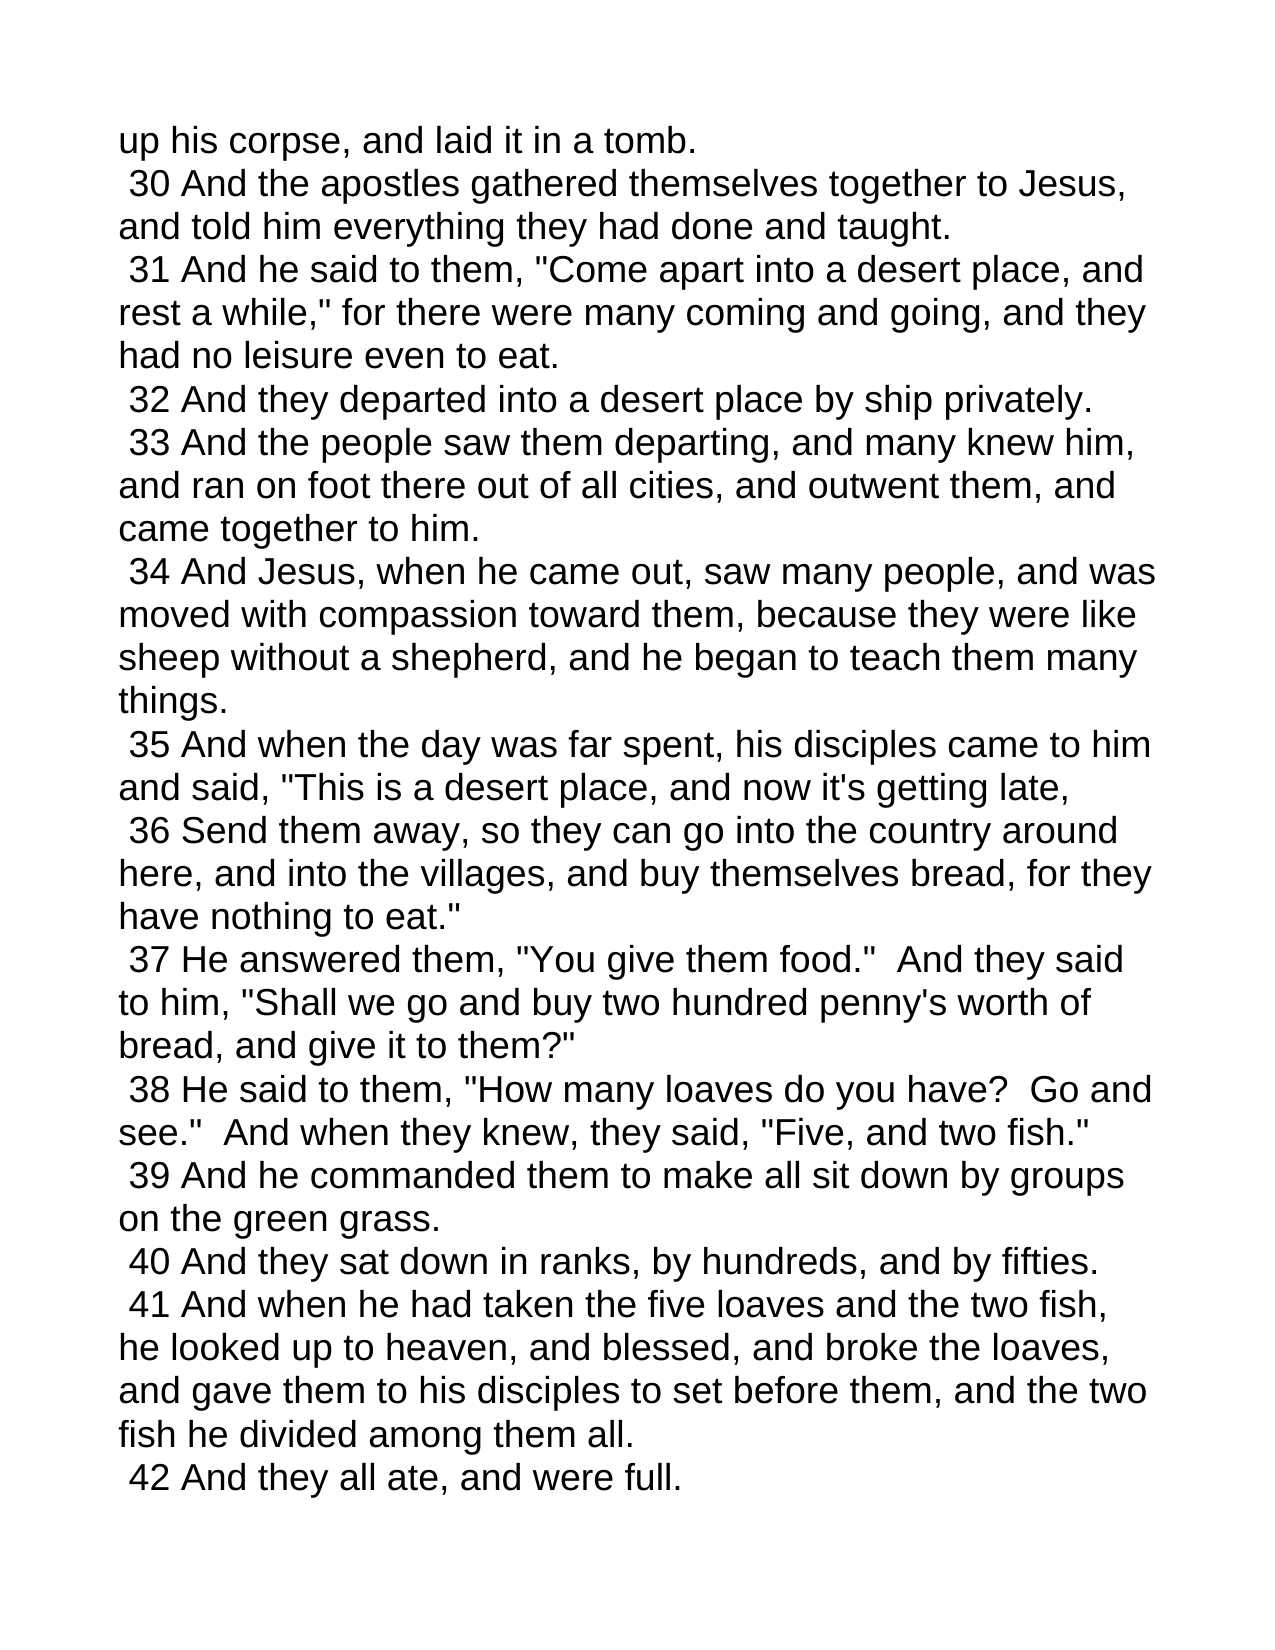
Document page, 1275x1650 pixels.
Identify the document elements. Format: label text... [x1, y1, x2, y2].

text up his corpse, and laid it in a tomb. [118, 118, 1157, 161]
text 34 And Jesus, when he came out, saw many people, and was moved with compassion toward them, because they were like sheep without a shepherd, and he began to teach them many things. [118, 549, 1157, 722]
text 40 And they sat down in ranks, by hundreds, and by fifties. [118, 1239, 1157, 1282]
text 42 And they all ate, and were full. [118, 1455, 1157, 1498]
text 35 And when the day was far spent, his disciples came to him and said, "This is a desert place, and now it's getting late, [118, 722, 1157, 808]
text 38 He said to them, "How many loaves do you have? Go and see." And when they knew, they said, "Five, and two fish." [118, 1067, 1157, 1153]
text 39 And he commanded them to make all sit down by groups on the green grass. [118, 1153, 1157, 1239]
text 33 And the people saw them departing, and many knew him, and ran on foot there out of all cities, and outwent them, and came together to him. [118, 420, 1157, 549]
text 32 And they departed into a desert place by ship privately. [118, 377, 1157, 420]
text 30 And the apostles gathered themselves together to Jesus, and told him everything they had done and taught. [118, 161, 1157, 247]
text 36 Send them away, so they can go into the country around here, and into the villages, and buy themselves bread, for they have nothing to eat." [118, 808, 1157, 937]
text 31 And he said to them, "Come apart into a desert place, and rest a while," for there were many coming and going, and they had no leisure even to eat. [118, 247, 1157, 377]
text 41 And when he had taken the five loaves and the two fish, he looked up to heaven, and blessed, and broke the loaves, and gave them to his disciples to set before them, and the two fish he divided among them all. [118, 1282, 1157, 1455]
text 37 He answered them, "You give them food." And they said to him, "Shall we go and buy two hundred penny's worth of bread, and give it to them?" [118, 937, 1157, 1067]
